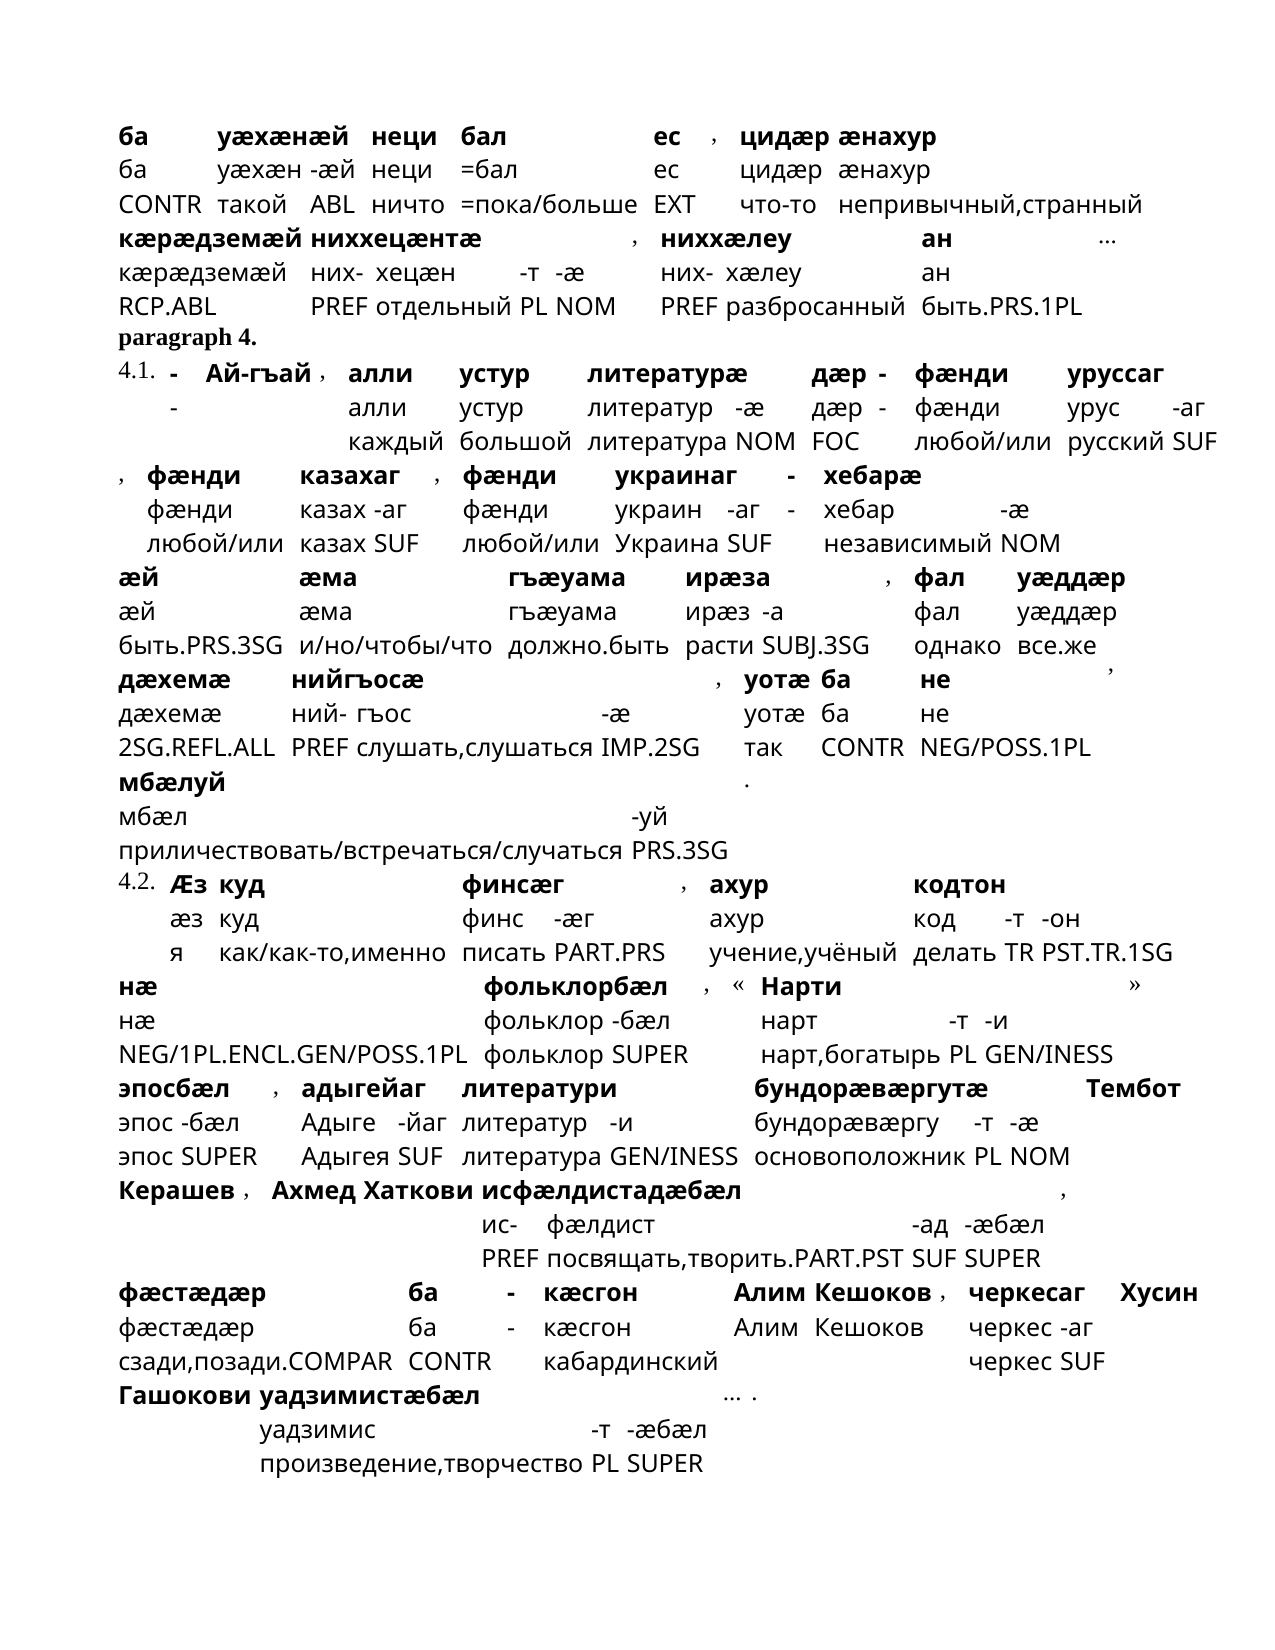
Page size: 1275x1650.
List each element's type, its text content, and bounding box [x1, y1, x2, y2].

text бундорæвæргутæ [754, 1071, 1078, 1105]
text æма [298, 560, 500, 594]
text фæнди [462, 458, 607, 492]
text æз [169, 900, 203, 934]
text литература [462, 1139, 602, 1173]
text ан [921, 254, 1083, 288]
text ба [118, 152, 202, 186]
text хебарæ [823, 458, 1069, 492]
text ’ [1106, 662, 1127, 691]
text фæнди [462, 492, 600, 526]
text них- [310, 254, 368, 288]
text -он [1041, 900, 1173, 934]
text NOM [735, 423, 796, 458]
text эпосбæл [118, 1071, 265, 1105]
text быть.PRS.3SG [118, 628, 283, 662]
text не [919, 696, 1091, 730]
text æнахур [838, 118, 1151, 152]
text -и [609, 1105, 739, 1139]
text устур [459, 389, 572, 423]
text литература [587, 423, 727, 458]
text CONTR [821, 730, 904, 764]
text нарт [760, 1003, 941, 1037]
text SUPER [627, 1445, 707, 1479]
text украин [615, 492, 719, 526]
text - [169, 389, 191, 423]
text SUF [1172, 423, 1217, 458]
text мбæлуй [118, 764, 736, 798]
text ан [921, 220, 1090, 254]
text PL [519, 288, 548, 322]
text устур [459, 355, 580, 389]
text казахаг [299, 458, 426, 492]
text фольклор [483, 1037, 604, 1071]
text - [878, 389, 899, 423]
text уæхæн [217, 152, 302, 186]
text SUPER [181, 1139, 257, 1173]
text =бал [460, 152, 638, 186]
text -аг [374, 492, 419, 526]
text так [744, 730, 805, 764]
text фал [914, 560, 1009, 594]
text Нарти [760, 968, 1121, 1003]
text уæддæр [1017, 560, 1126, 594]
text -æ [555, 254, 616, 288]
text независимый [823, 526, 992, 560]
text Украина [615, 526, 719, 560]
text PART.PRS [554, 934, 665, 968]
text фæнди [914, 389, 1052, 423]
text неци [371, 152, 445, 186]
text ирæз [685, 594, 754, 628]
text -т [1004, 900, 1034, 934]
text писать [462, 934, 546, 968]
text 4.1. [118, 355, 162, 384]
text кæсгон [543, 1309, 719, 1343]
text цидæр [739, 118, 830, 152]
text -аг [727, 492, 772, 526]
text исфæлдистадæбæл [481, 1173, 1053, 1207]
text Хаткови [363, 1173, 474, 1207]
text гъæуама [508, 594, 670, 628]
text казах [299, 526, 366, 560]
text 4.2. [118, 866, 162, 895]
text адыгейаг [301, 1071, 454, 1105]
text Алим [734, 1309, 799, 1343]
text ахур [709, 866, 905, 900]
text , [118, 458, 139, 486]
text Адыге [301, 1105, 390, 1139]
text , [319, 355, 340, 384]
text -аг [1172, 389, 1217, 423]
text ба [118, 118, 209, 152]
text - [878, 355, 907, 389]
text Гашокови [118, 1377, 252, 1411]
text фæнди [147, 458, 292, 492]
text дæхемæ [118, 696, 276, 730]
text -æбæл [964, 1207, 1045, 1241]
text уотæ [744, 662, 813, 696]
text куд [218, 866, 454, 900]
text , [715, 662, 736, 691]
text фæстæдæр [118, 1275, 400, 1309]
text должно.быть [508, 628, 670, 662]
text Кешоков [814, 1275, 932, 1309]
text уадзимистæбæл [259, 1377, 715, 1411]
text цидæр [739, 152, 823, 186]
text -а [762, 594, 870, 628]
text -æ [601, 696, 700, 730]
text ирæза [685, 560, 878, 594]
text ABL [310, 186, 356, 220]
text ба [821, 662, 912, 696]
text черкесаг [968, 1275, 1113, 1309]
text отдельный [375, 288, 512, 322]
text Алим [734, 1275, 807, 1309]
text - [787, 492, 808, 526]
text уотæ [744, 696, 805, 730]
text любой/или [462, 526, 600, 560]
text ба [821, 696, 904, 730]
text сзади,позади.COMPAR [118, 1343, 393, 1377]
text -бæл [612, 1003, 688, 1037]
text приличествовать/встречаться/случаться [118, 832, 623, 866]
text NOM [1009, 1139, 1071, 1173]
text Адыгея [301, 1139, 390, 1173]
text ний- [291, 696, 348, 730]
text . [751, 1377, 772, 1406]
text куд [218, 900, 446, 934]
text EXT [653, 186, 696, 220]
text нарт,богатырь [760, 1037, 941, 1071]
text TR [1004, 934, 1034, 968]
text дæхемæ [118, 662, 283, 696]
text хецæн [375, 254, 512, 288]
text - [507, 1309, 528, 1343]
text хæлеу [725, 254, 906, 288]
text такой [217, 186, 302, 220]
text SUPER [964, 1241, 1045, 1275]
text что-то [739, 186, 823, 220]
text ис- [481, 1207, 539, 1241]
text кæрæдземæй [118, 254, 287, 288]
text фæлдист [546, 1207, 904, 1241]
text русский [1067, 423, 1164, 458]
text хебар [823, 492, 992, 526]
text непривычный,странный [838, 186, 1143, 220]
text PRS.3SG [631, 832, 728, 866]
text нæ [118, 1003, 468, 1037]
text ес [653, 118, 703, 152]
text расти [685, 628, 754, 662]
text -æ [735, 389, 796, 423]
text ниххæлеу [660, 220, 913, 254]
text SUF [374, 526, 419, 560]
text мбæл [118, 798, 623, 832]
text фольклорбæл [483, 968, 696, 1003]
text ба [408, 1309, 492, 1343]
text NOM [555, 288, 616, 322]
text ес [653, 152, 696, 186]
text PREF [481, 1241, 539, 1275]
text кæсгон [543, 1275, 726, 1309]
text SUF [1060, 1343, 1105, 1377]
text , [703, 968, 724, 997]
text -т [519, 254, 548, 288]
text я [169, 934, 203, 968]
text paragraph 4. [118, 322, 1249, 351]
text делать [913, 934, 997, 968]
text - [169, 355, 198, 389]
text SUPER [612, 1037, 688, 1071]
text дæр [811, 389, 863, 423]
text фæнди [147, 492, 284, 526]
text -т [948, 1003, 977, 1037]
text PREF [310, 288, 368, 322]
text -ад [912, 1207, 957, 1241]
text , [885, 560, 906, 588]
text уадзимис [259, 1411, 583, 1445]
text NOM [1000, 526, 1061, 560]
text Хусин [1120, 1275, 1198, 1309]
text ничто [371, 186, 445, 220]
text PREF [660, 288, 718, 322]
text Кешоков [814, 1309, 924, 1343]
text SUBJ.3SG [762, 628, 870, 662]
text финс [462, 900, 546, 934]
text бундорæвæргу [754, 1105, 966, 1139]
text FOC [811, 423, 863, 458]
text быть.PRS.1PL [921, 288, 1083, 322]
text æма [298, 594, 493, 628]
text « [732, 968, 753, 997]
text Æз [169, 866, 211, 900]
text уæддæр [1017, 594, 1117, 628]
text ба [408, 1275, 499, 1309]
text -т [591, 1411, 619, 1445]
text , [632, 220, 653, 249]
text SUF [398, 1139, 447, 1173]
text GEN/INESS [984, 1037, 1114, 1071]
text -æг [554, 900, 665, 934]
text большой [459, 423, 572, 458]
text PST.TR.1SG [1041, 934, 1173, 968]
text нæ [118, 968, 476, 1003]
text казах [299, 492, 366, 526]
text любой/или [914, 423, 1052, 458]
text бал [460, 118, 646, 152]
text и/но/чтобы/что [298, 628, 493, 662]
text как/как-то,именно [218, 934, 446, 968]
text нийгъосæ [291, 662, 708, 696]
text ... [1098, 220, 1119, 249]
text слушать,слушаться [356, 730, 593, 764]
text финсæг [462, 866, 673, 900]
text украинаг [615, 458, 779, 492]
text уæхæнæй [217, 118, 363, 152]
text -т [973, 1105, 1002, 1139]
text ахур [709, 900, 898, 934]
text CONTR [408, 1343, 492, 1377]
text , [711, 118, 732, 147]
text эпос [118, 1105, 173, 1139]
text =пока/больше [460, 186, 638, 220]
text æй [118, 594, 283, 628]
text 2SG.REFL.ALL [118, 730, 276, 764]
text IMP.2SG [601, 730, 700, 764]
text них- [660, 254, 718, 288]
text уруссаг [1067, 355, 1225, 389]
text основоположник [754, 1139, 966, 1173]
text -æ [1000, 492, 1061, 526]
text CONTR [118, 186, 202, 220]
text урус [1067, 389, 1164, 423]
text NEG/1PL.ENCL.GEN/POSS.1PL [118, 1037, 468, 1071]
text фал [914, 594, 1002, 628]
text однако [914, 628, 1002, 662]
text -йаг [398, 1105, 447, 1139]
text Ай-гъай [206, 355, 312, 389]
text -æ [1009, 1105, 1071, 1139]
text -уй [631, 798, 728, 832]
text GEN/INESS [609, 1139, 739, 1173]
text æй [118, 560, 291, 594]
text - [507, 1275, 536, 1309]
text , [243, 1173, 264, 1202]
text PREF [291, 730, 348, 764]
text . [744, 764, 765, 793]
text код [913, 900, 997, 934]
text PL [591, 1445, 619, 1479]
text любой/или [147, 526, 284, 560]
text черкес [968, 1343, 1052, 1377]
text алли [348, 355, 452, 389]
text Тембот [1086, 1071, 1181, 1105]
text - [787, 458, 816, 492]
text ... [723, 1377, 744, 1406]
text SUF [912, 1241, 957, 1275]
text литератур [462, 1105, 602, 1139]
text Ахмед [272, 1173, 356, 1207]
text учение,учёный [709, 934, 898, 968]
text эпос [118, 1139, 173, 1173]
text все.же [1017, 628, 1117, 662]
text литературæ [587, 355, 804, 389]
text PL [948, 1037, 977, 1071]
text дæр [811, 355, 871, 389]
text фæнди [914, 355, 1059, 389]
text кабардинский [543, 1343, 719, 1377]
text » [1129, 968, 1150, 997]
text неци [371, 118, 453, 152]
text , [939, 1275, 961, 1304]
text , [681, 866, 702, 895]
text , [434, 458, 455, 486]
text гъæуама [508, 560, 677, 594]
text кæрæдземæй [118, 220, 303, 254]
text гъос [356, 696, 593, 730]
text æнахур [838, 152, 1143, 186]
text не [919, 662, 1099, 696]
text PL [973, 1139, 1002, 1173]
text , [1060, 1173, 1081, 1202]
text произведение,творчество [259, 1445, 583, 1479]
text Керашев [118, 1173, 236, 1207]
text фольклор [483, 1003, 604, 1037]
text -æй [310, 152, 356, 186]
text каждый [348, 423, 444, 458]
text кодтон [913, 866, 1181, 900]
text разбросанный [725, 288, 906, 322]
text SUF [727, 526, 772, 560]
text литератури [462, 1071, 746, 1105]
text литератур [587, 389, 727, 423]
text NEG/POSS.1PL [919, 730, 1091, 764]
text RCP.ABL [118, 288, 287, 322]
text , [273, 1071, 294, 1099]
text посвящать,творить.PART.PST [546, 1241, 904, 1275]
text черкес [968, 1309, 1052, 1343]
text -æбæл [627, 1411, 707, 1445]
text -аг [1060, 1309, 1105, 1343]
text -и [984, 1003, 1114, 1037]
text ниххецæнтæ [310, 220, 624, 254]
text -бæл [181, 1105, 257, 1139]
text фæстæдæр [118, 1309, 393, 1343]
text алли [348, 389, 444, 423]
